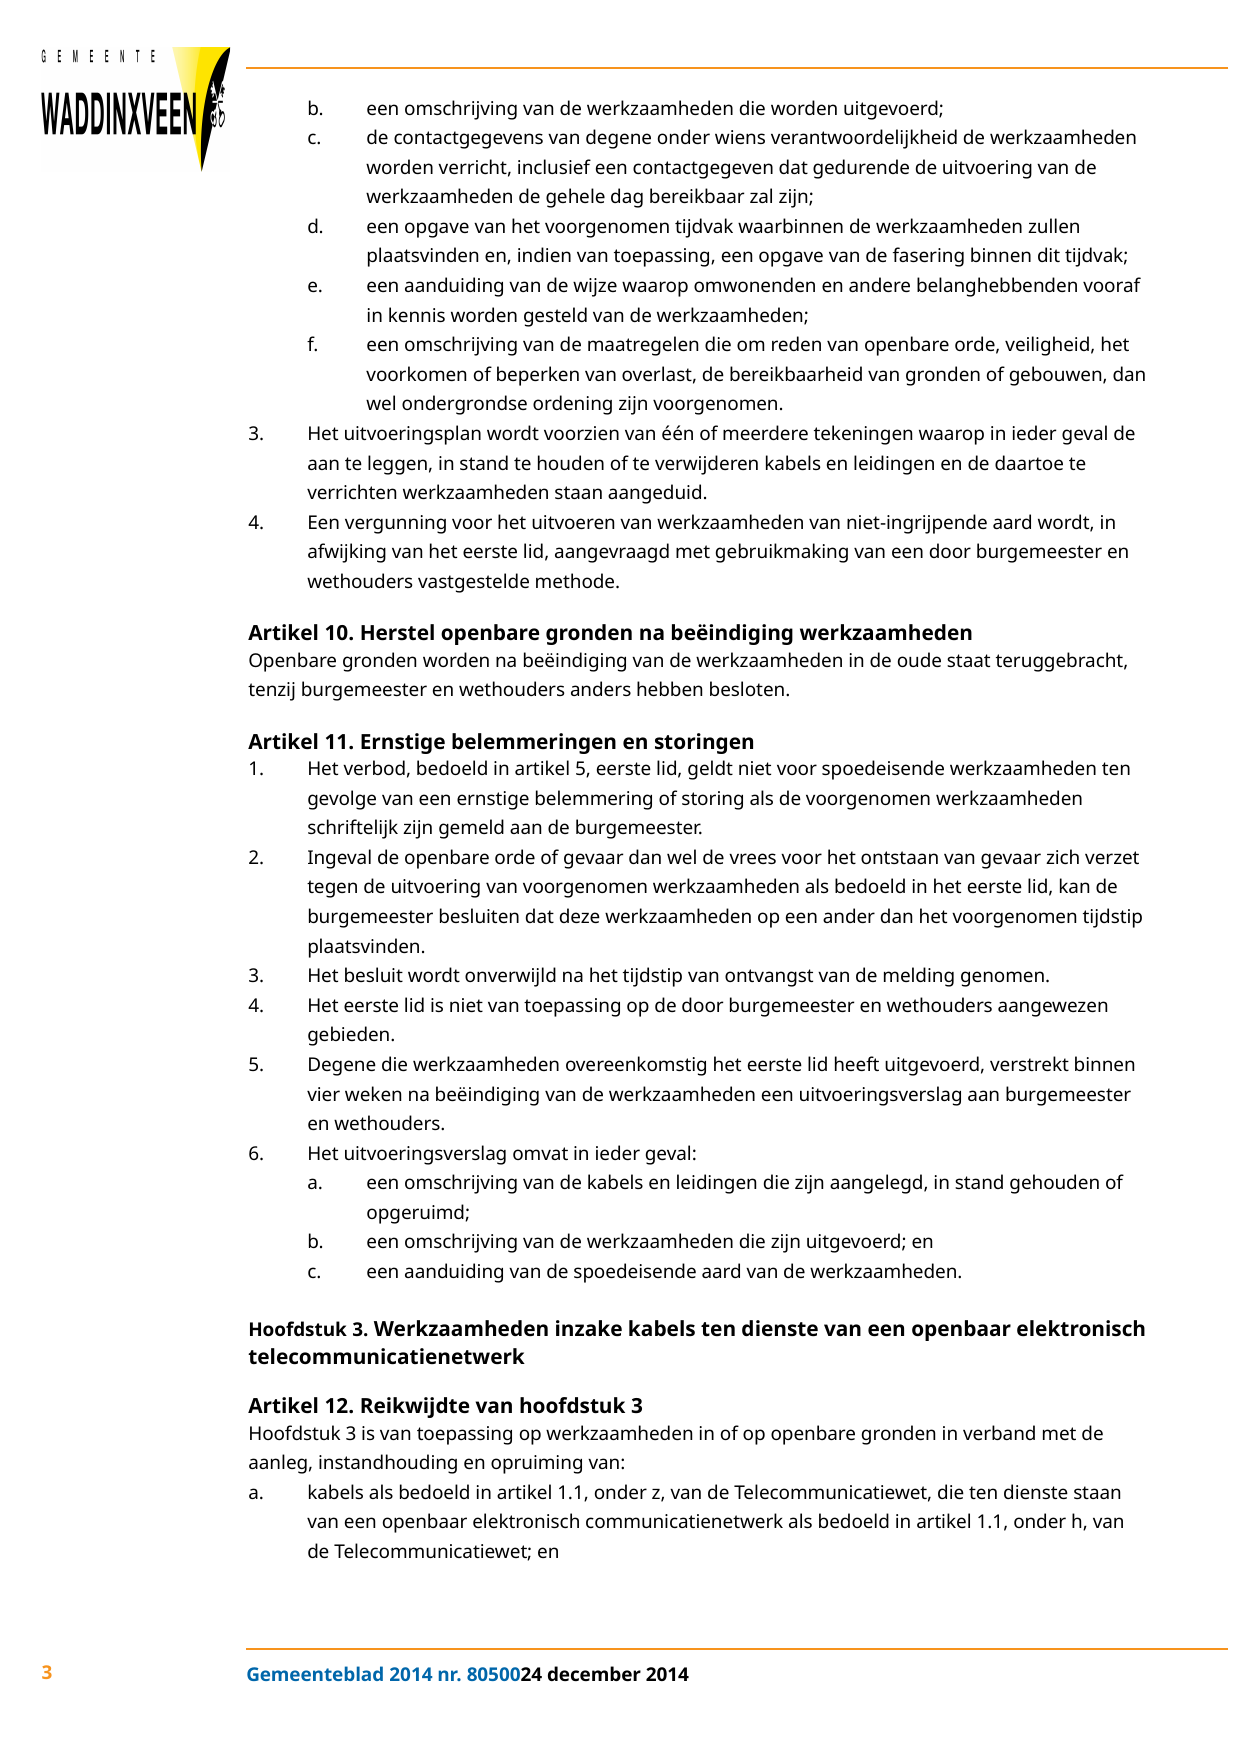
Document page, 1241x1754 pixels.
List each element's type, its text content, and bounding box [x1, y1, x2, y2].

list de contactgegevens van degene onder wiens verantwoordelijkheid de werkzaamheden worden verricht, inclusief een contactgegeven dat gedurende de uitvoering van de werkzaamheden de gehele dag bereikbaar zal zijn; [307, 124, 1152, 209]
list een aanduiding van de spoedeisende aard van de werkzaamheden. [307, 1258, 1152, 1284]
list een omschrijving van de werkzaamheden die worden uitgevoerd; [307, 95, 1152, 121]
text Hoofdstuk 3 is van toepassing op werkzaamheden in of op openbare gronden in verband met de aanleg, instandhouding en opruiming van: [248, 1420, 1152, 1475]
list Het eerste lid is niet van toepassing op de door burgemeester en wethouders aangewezen gebieden. [248, 992, 1152, 1047]
picture [41, 47, 231, 172]
text Openbare gronden worden na beëindiging van de werkzaamheden in de oude staat teruggebracht, tenzij burgemeester en wethouders anders hebben besloten. [248, 647, 1152, 702]
list een opgave van het voorgenomen tijdvak waarbinnen de werkzaamheden zullen plaatsvinden en, indien van toepassing, een opgave van de fasering binnen dit tijdvak; [307, 213, 1152, 268]
list een omschrijving van de werkzaamheden die zijn uitgevoerd; en [307, 1229, 1152, 1254]
list Het verbod, bedoeld in artikel 5, eerste lid, geldt niet voor spoedeisende werkzaamheden ten gevolge van een ernstige belemmering of storing als de voorgenomen werkzaamheden schriftelijk zijn gemeld aan de burgemeester. [248, 755, 1152, 840]
list kabels als bedoeld in artikel 1.1, onder z, van de Telecommunicatiewet, die ten dienste staan van een openbaar elektronisch communicatienetwerk als bedoeld in artikel 1.1, onder h, van de Telecommunicatiewet; en [248, 1479, 1152, 1564]
list Degene die werkzaamheden overeenkomstig het eerste lid heeft uitgevoerd, verstrekt binnen vier weken na beëindiging van de werkzaamheden een uitvoeringsverslag aan burgemeester en wethouders. [248, 1051, 1152, 1136]
text Hoofdstuk 3. Werkzaamheden inzake kabels ten dienste van een openbaar elektronisch telecommunicatienetwerk [248, 1314, 1152, 1371]
list een omschrijving van de kabels en leidingen die zijn aangelegd, in stand gehouden of opgeruimd; [307, 1169, 1152, 1225]
list Het uitvoeringsplan wordt voorzien van één of meerdere tekeningen waarop in ieder geval de aan te leggen, in stand te houden of te verwijderen kabels en leidingen en de daartoe te verrichten werkzaamheden staan aangeduid. [248, 420, 1152, 505]
text Artikel 12. Reikwijdte van hoofdstuk 3 [248, 1391, 1152, 1420]
list Het besluit wordt onverwijld na het tijdstip van ontvangst van de melding genomen. [248, 962, 1152, 988]
text Artikel 10. Herstel openbare gronden na beëindiging werkzaamheden [248, 618, 1152, 647]
list Ingeval de openbare orde of gevaar dan wel de vrees voor het ontstaan van gevaar zich verzet tegen de uitvoering van voorgenomen werkzaamheden als bedoeld in het eerste lid, kan de burgemeester besluiten dat deze werkzaamheden op een ander dan het voorgenomen tijdstip plaatsvinden. [248, 844, 1152, 959]
text Artikel 11. Ernstige belemmeringen en storingen [248, 727, 1152, 755]
list Het uitvoeringsverslag omvat in ieder geval: [248, 1140, 1152, 1166]
list een aanduiding van de wijze waarop omwonenden en andere belanghebbenden vooraf in kennis worden gesteld van de werkzaamheden; [307, 272, 1152, 328]
list een omschrijving van de maatregelen die om reden van openbare orde, veiligheid, het voorkomen of beperken van overlast, de bereikbaarheid van gronden of gebouwen, dan wel ondergrondse ordening zijn voorgenomen. [307, 331, 1152, 416]
list Een vergunning voor het uitvoeren van werkzaamheden van niet-ingrijpende aard wordt, in afwijking van het eerste lid, aangevraagd met gebruikmaking van een door burgemeester en wethouders vastgestelde methode. [248, 509, 1152, 594]
